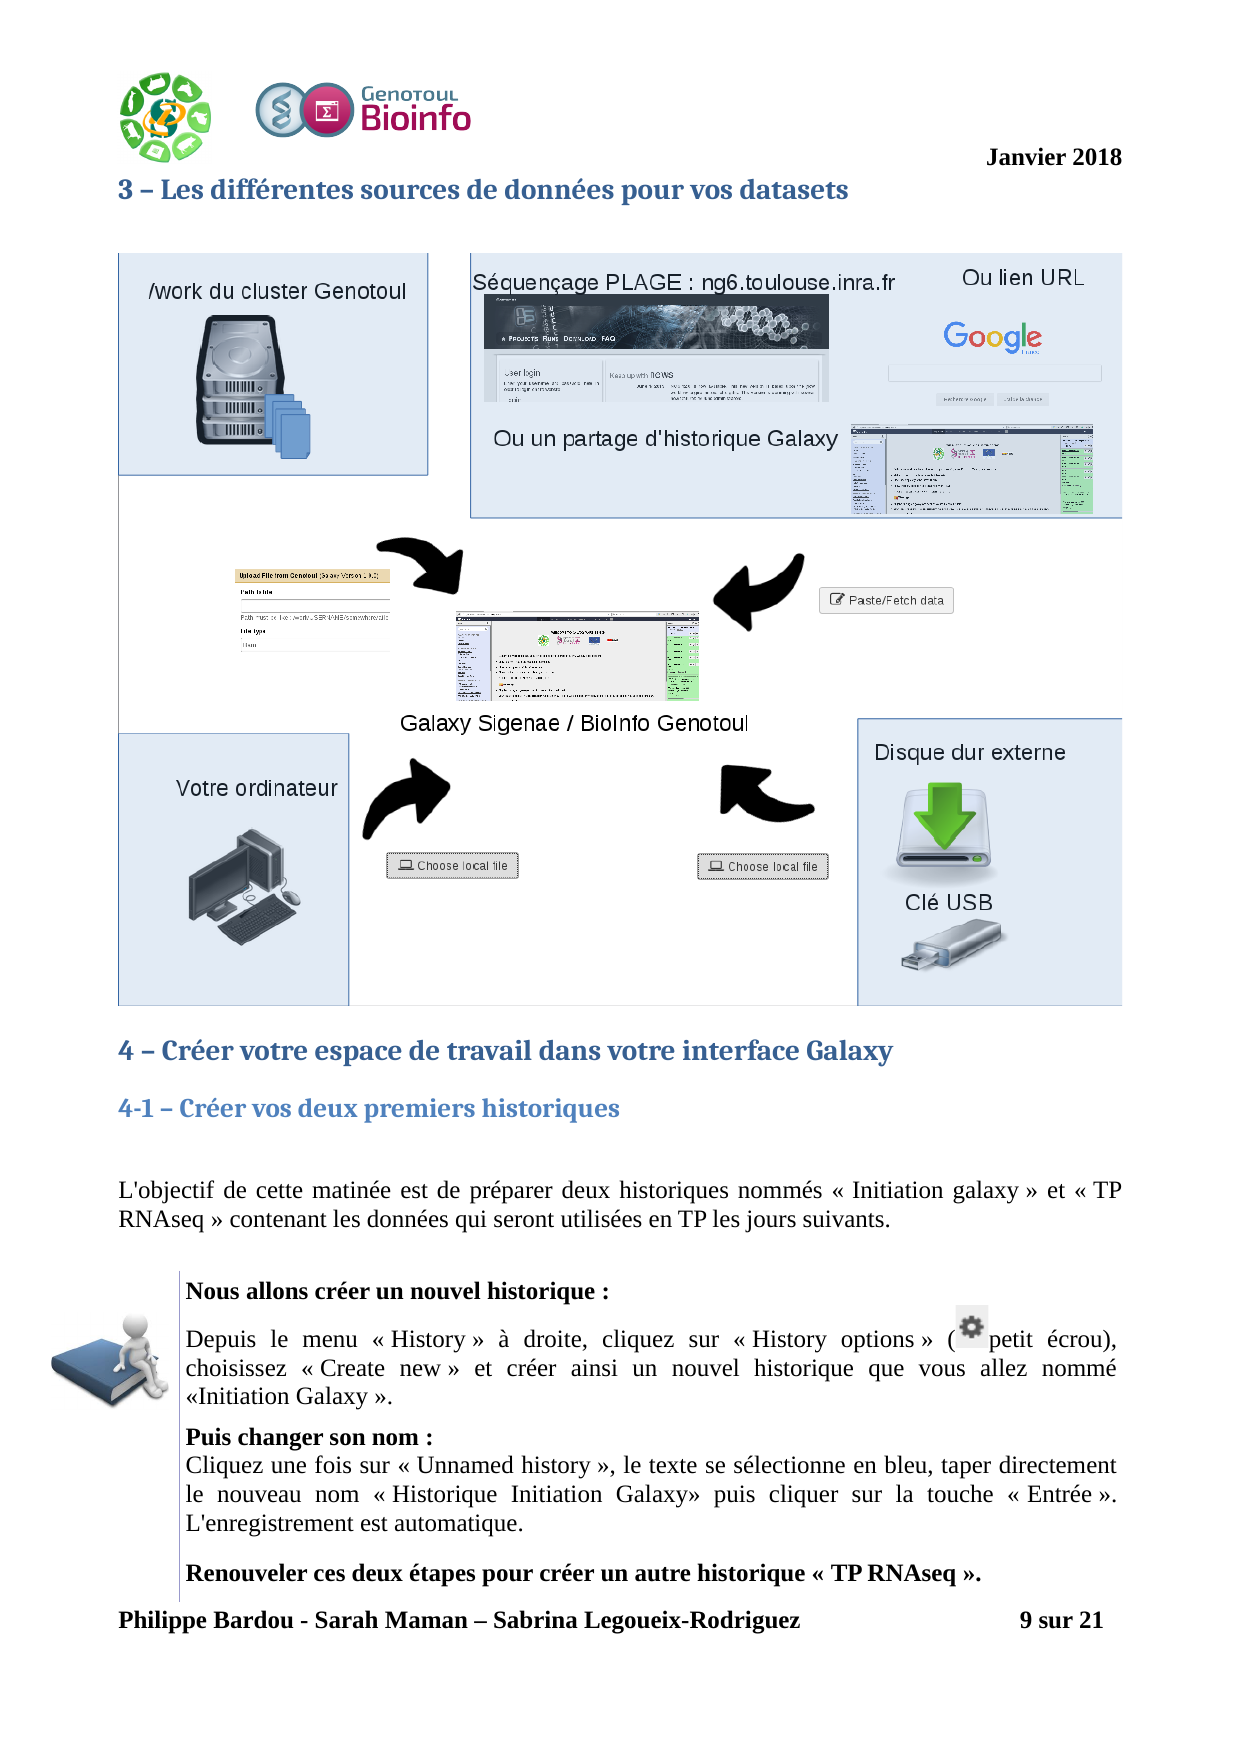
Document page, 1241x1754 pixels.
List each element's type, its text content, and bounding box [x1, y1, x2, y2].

table_cell Renouveler ces deux étapes pour créer un autre historique « TP RNAseq ». [180, 1543, 1123, 1602]
text L'objectif de cette matinée est de préparer deux historiques nommés « Initiation galaxy » et « TP RNAseq » contenant les données qui seront utilisées en TP les jours suivants. [118, 1176, 1122, 1233]
table_header Nous allons créer un nouvel historique : Depuis le menu « History » à droite, cliquez sur « History options » (petit écrou), choisissez « Create new » et créer ainsi un nouvel historique que vous allez nommé «Initiation Galaxy ». [180, 1271, 1123, 1416]
picture [118, 253, 1123, 1006]
subtitle 4-1 – Créer vos deux premiers historiques [118, 1093, 1122, 1124]
subtitle 4 – Créer votre espace de travail dans votre interface Galaxy [118, 1034, 1122, 1067]
subtitle 3 – Les différentes sources de données pour vos datasets [118, 173, 1122, 207]
picture [248, 75, 479, 145]
table_cell Puis changer son nom : Cliquez une fois sur « Unnamed history », le texte se sélectionne en bleu, taper directement le nouveau nom « Historique Initiation Galaxy» puis cliquer sur la touche « Entrée ». L'enregistrement est automatique. [180, 1416, 1123, 1542]
picture [117, 71, 212, 164]
table_header [120, 1410, 179, 1602]
picture [955, 1305, 989, 1348]
picture [51, 1312, 170, 1410]
table_header [120, 1271, 179, 1409]
